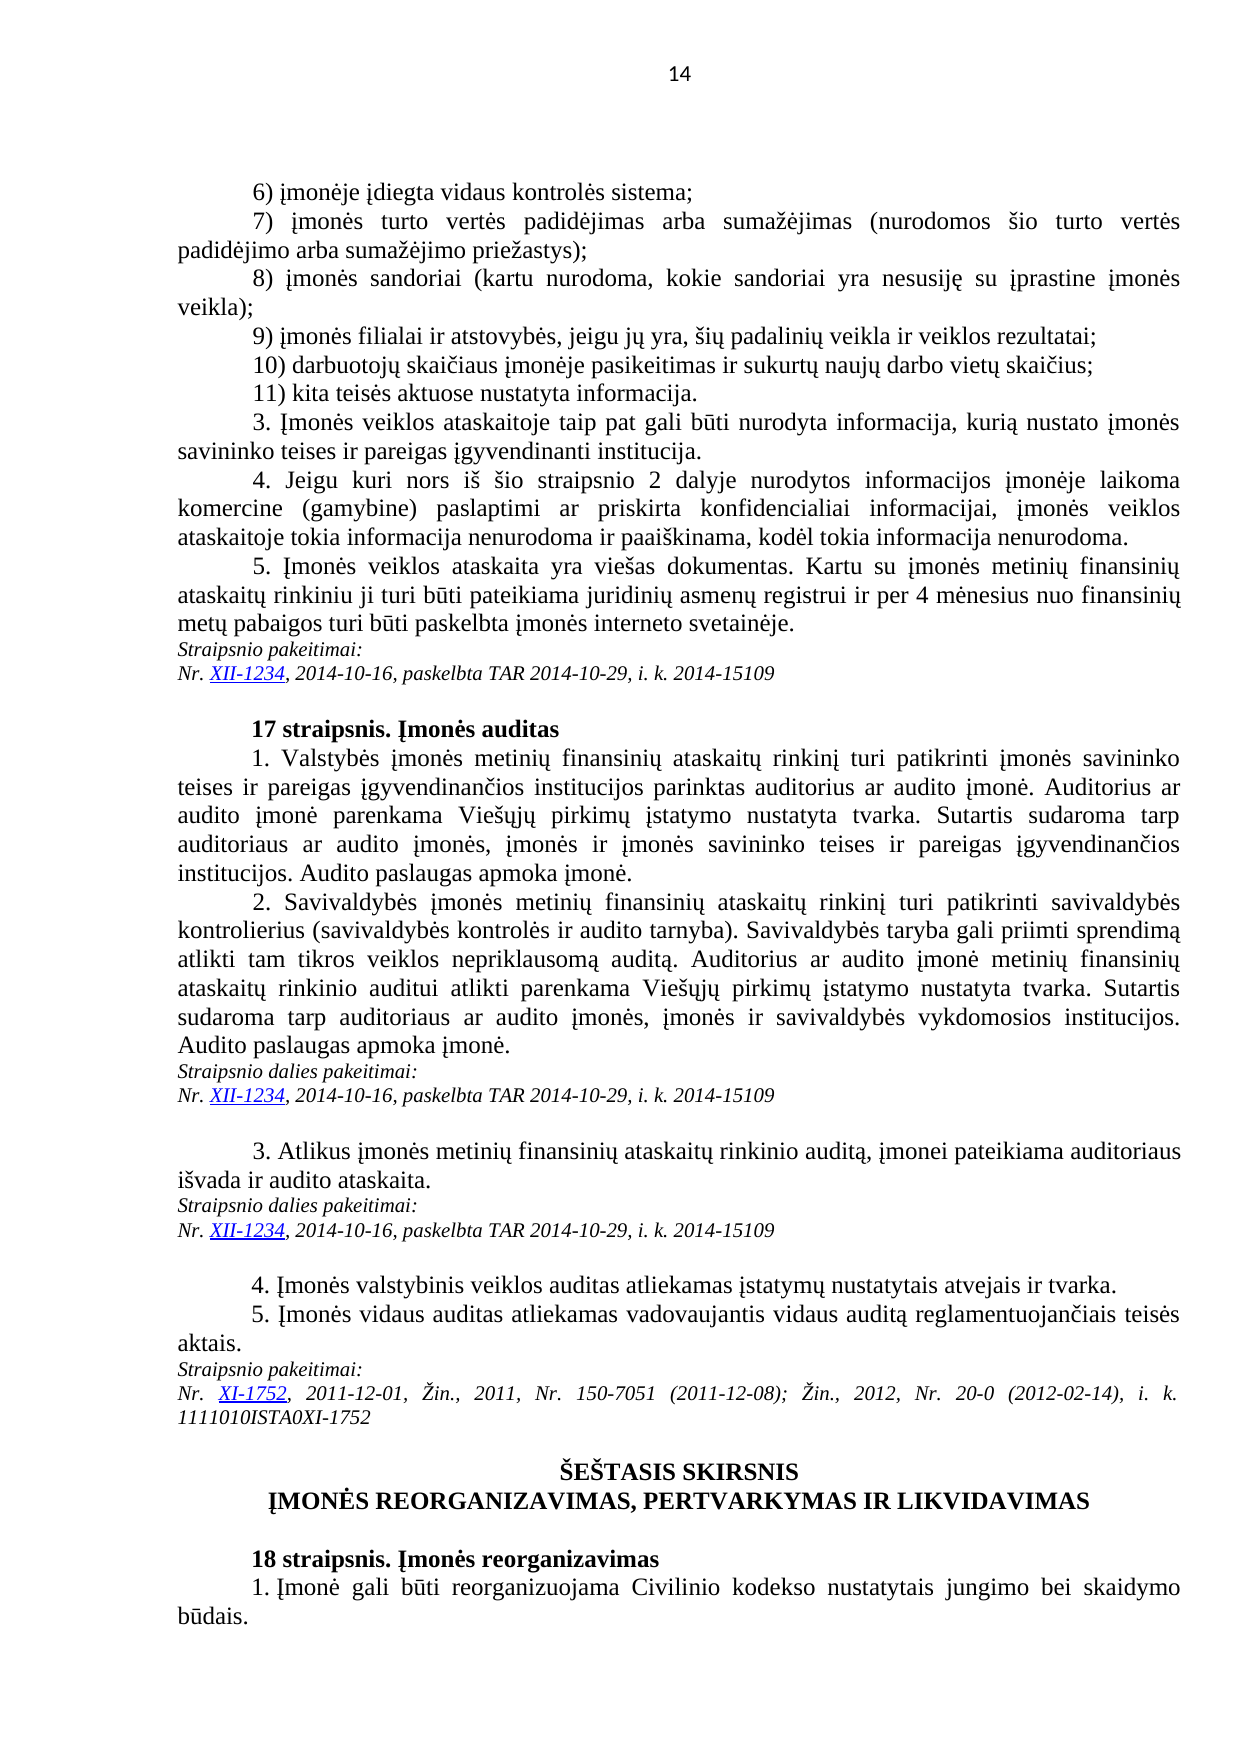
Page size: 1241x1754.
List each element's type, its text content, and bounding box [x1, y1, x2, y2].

text 17 straipsnis. Įmonės auditas [177, 714, 1181, 743]
text Straipsnio pakeitimai: [177, 1357, 1181, 1381]
text 4. Jeigu kuri nors iš šio straipsnio 2 dalyje nurodytos informacijos įmonėje laikoma komercine (gamybine) paslaptimi ar priskirta konfidencialiai informacijai, įmonės veiklos ataskaitoje tokia informacija nenurodoma ir paaiškinama, kodėl tokia informacija nenurodoma. [177, 465, 1181, 551]
text Nr. XII-1234, 2014-10-16, paskelbta TAR 2014-10-29, i. k. 2014-15109 [177, 661, 1181, 685]
text 11) kita teisės aktuose nustatyta informacija. [177, 378, 1181, 407]
text 8) įmonės sandoriai (kartu nurodoma, kokie sandoriai yra nesusiję su įprastine įmonės veikla); [177, 263, 1181, 321]
text 1. Įmonė gali būti reorganizuojama Civilinio kodekso nustatytais jungimo bei skaidymo būdais. [177, 1572, 1181, 1630]
text 10) darbuotojų skaičiaus įmonėje pasikeitimas ir sukurtų naujų darbo vietų skaičius; [177, 350, 1181, 378]
text Straipsnio dalies pakeitimai: [177, 1193, 1181, 1217]
text ĮMONĖS REORGANIZAVIMAS, PERTVARKYMAS IR LIKVIDAVIMAS [177, 1486, 1181, 1515]
text 3. Atlikus įmonės metinių finansinių ataskaitų rinkinio auditą, įmonei pateikiama auditoriaus išvada ir audito ataskaita. [177, 1136, 1181, 1193]
text Straipsnio pakeitimai: [177, 637, 1181, 661]
text 7) įmonės turto vertės padidėjimas arba sumažėjimas (nurodomos šio turto vertės padidėjimo arba sumažėjimo priežastys); [177, 206, 1181, 263]
text Straipsnio dalies pakeitimai: [177, 1059, 1181, 1083]
text 5. Įmonės vidaus auditas atliekamas vadovaujantis vidaus auditą reglamentuojančiais teisės aktais. [177, 1299, 1181, 1357]
text ŠEŠTASIS SKIRSNIS [177, 1457, 1181, 1486]
text Nr. XII-1234, 2014-10-16, paskelbta TAR 2014-10-29, i. k. 2014-15109 [177, 1217, 1181, 1242]
text 5. Įmonės veiklos ataskaita yra viešas dokumentas. Kartu su įmonės metinių finansinių ataskaitų rinkiniu ji turi būti pateikiama juridinių asmenų registrui ir per 4 mėnesius nuo finansinių metų pabaigos turi būti paskelbta įmonės interneto svetainėje. [177, 551, 1181, 637]
text 6) įmonėje įdiegta vidaus kontrolės sistema; [177, 177, 1181, 206]
text 3. Įmonės veiklos ataskaitoje taip pat gali būti nurodyta informacija, kurią nustato įmonės savininko teises ir pareigas įgyvendinanti institucija. [177, 407, 1181, 465]
text 9) įmonės filialai ir atstovybės, jeigu jų yra, šių padalinių veikla ir veiklos rezultatai; [177, 321, 1181, 350]
text Nr. XII-1234, 2014-10-16, paskelbta TAR 2014-10-29, i. k. 2014-15109 [177, 1083, 1181, 1107]
text 18 straipsnis. Įmonės reorganizavimas [177, 1544, 1181, 1572]
text 1. Valstybės įmonės metinių finansinių ataskaitų rinkinį turi patikrinti įmonės savininko teises ir pareigas įgyvendinančios institucijos parinktas auditorius ar audito įmonė. Auditorius ar audito įmonė parenkama Viešųjų pirkimų įstatymo nustatyta tvarka. Sutartis sudaroma tarp auditoriaus ar audito įmonės, įmonės ir įmonės savininko teises ir pareigas įgyvendinančios institucijos. Audito paslaugas apmoka įmonė. [177, 743, 1181, 887]
text 2. Savivaldybės įmonės metinių finansinių ataskaitų rinkinį turi patikrinti savivaldybės kontrolierius (savivaldybės kontrolės ir audito tarnyba). Savivaldybės taryba gali priimti sprendimą atlikti tam tikros veiklos nepriklausomą auditą. Auditorius ar audito įmonė metinių finansinių ataskaitų rinkinio auditui atlikti parenkama Viešųjų pirkimų įstatymo nustatyta tvarka. Sutartis sudaroma tarp auditoriaus ar audito įmonės, įmonės ir savivaldybės vykdomosios institucijos. Audito paslaugas apmoka įmonė. [177, 887, 1181, 1059]
text Nr. XI-1752, 2011-12-01, Žin., 2011, Nr. 150-7051 (2011-12-08); Žin., 2012, Nr. 20-0 (2012-02-14), i. k. 1111010ISTA0XI-1752 [177, 1381, 1181, 1429]
text 4. Įmonės valstybinis veiklos auditas atliekamas įstatymų nustatytais atvejais ir tvarka. [177, 1270, 1181, 1299]
